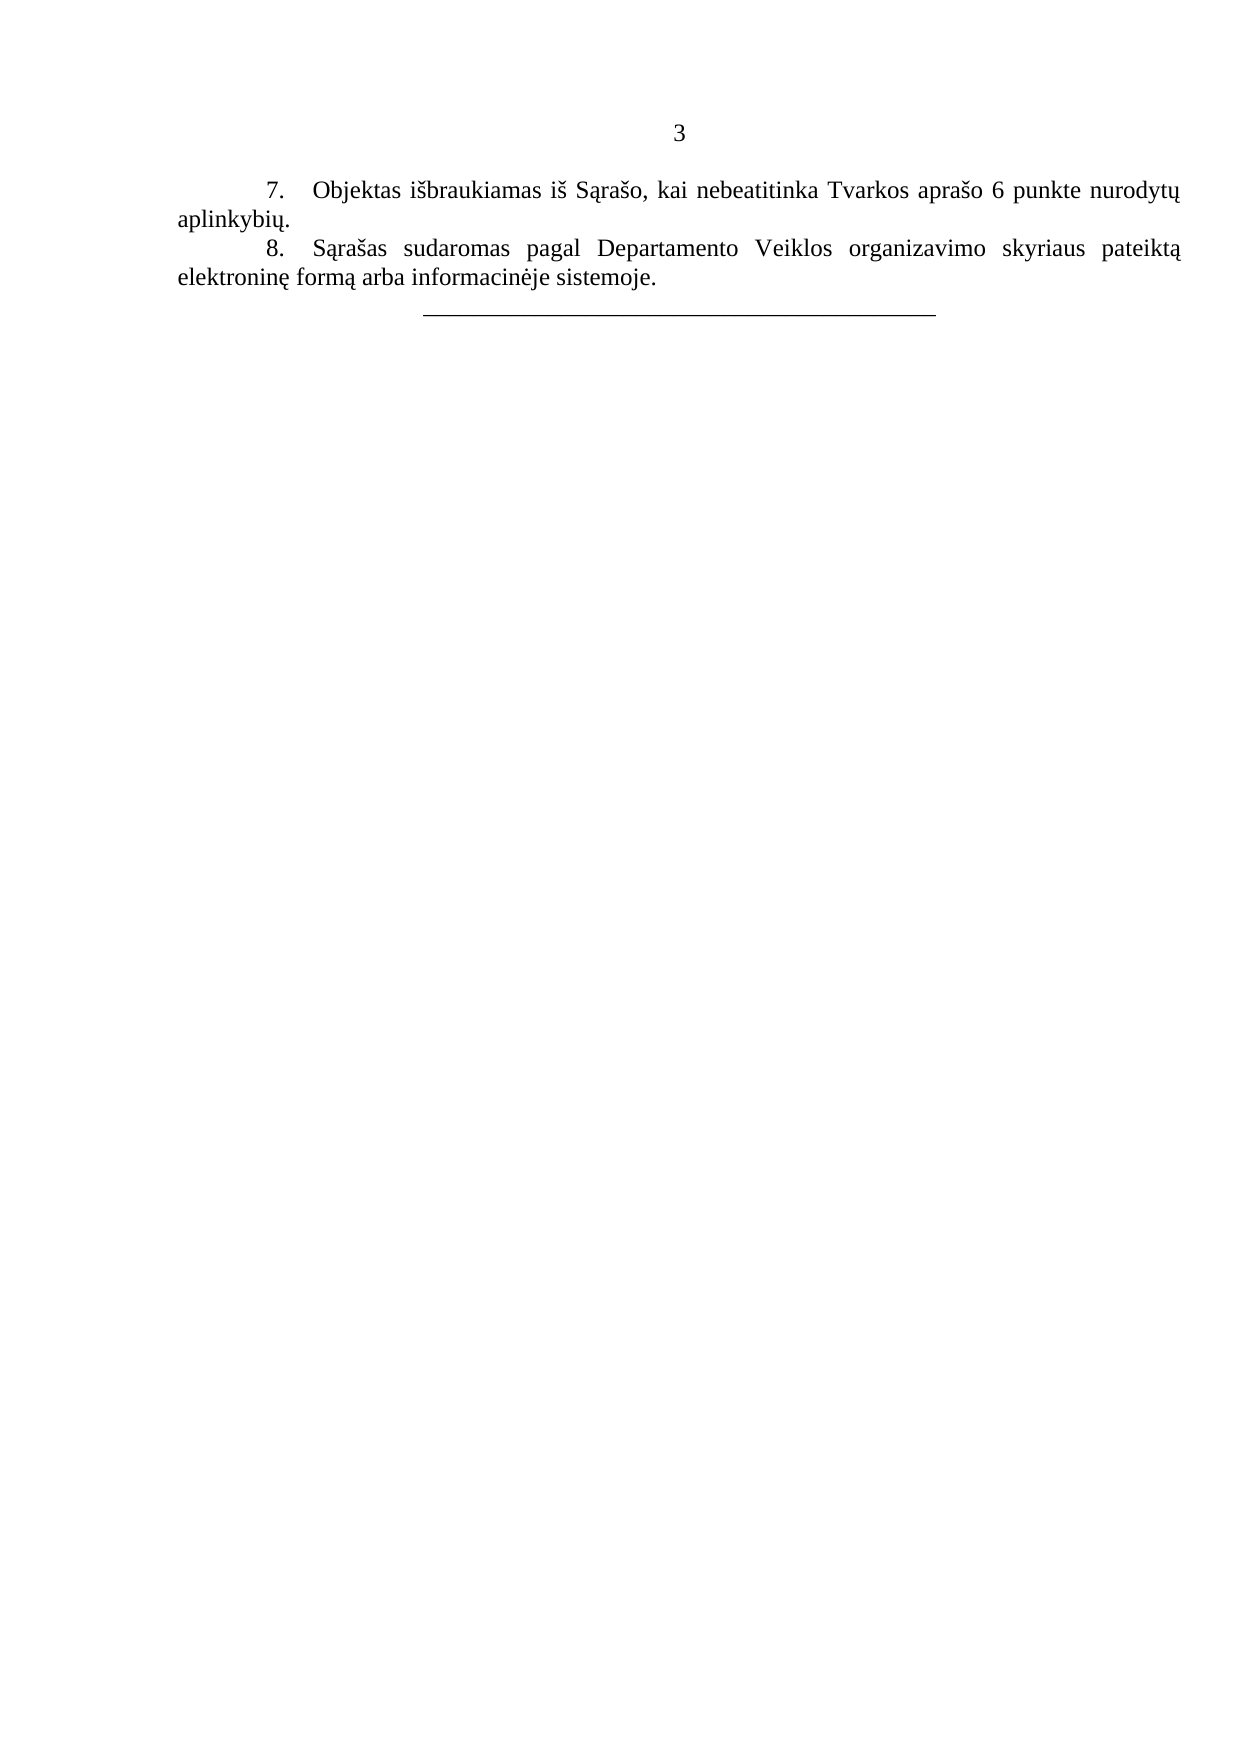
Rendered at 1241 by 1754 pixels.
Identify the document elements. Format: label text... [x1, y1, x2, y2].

text _________________________________________ [177, 291, 1181, 319]
text 8. Sąrašas sudaromas pagal Departamento Veiklos organizavimo skyriaus pateiktą elektroninę formą arba informacinėje sistemoje. [177, 233, 1181, 291]
text 7. Objektas išbraukiamas iš Sąrašo, kai nebeatitinka Tvarkos aprašo 6 punkte nurodytų aplinkybių. [177, 176, 1181, 233]
